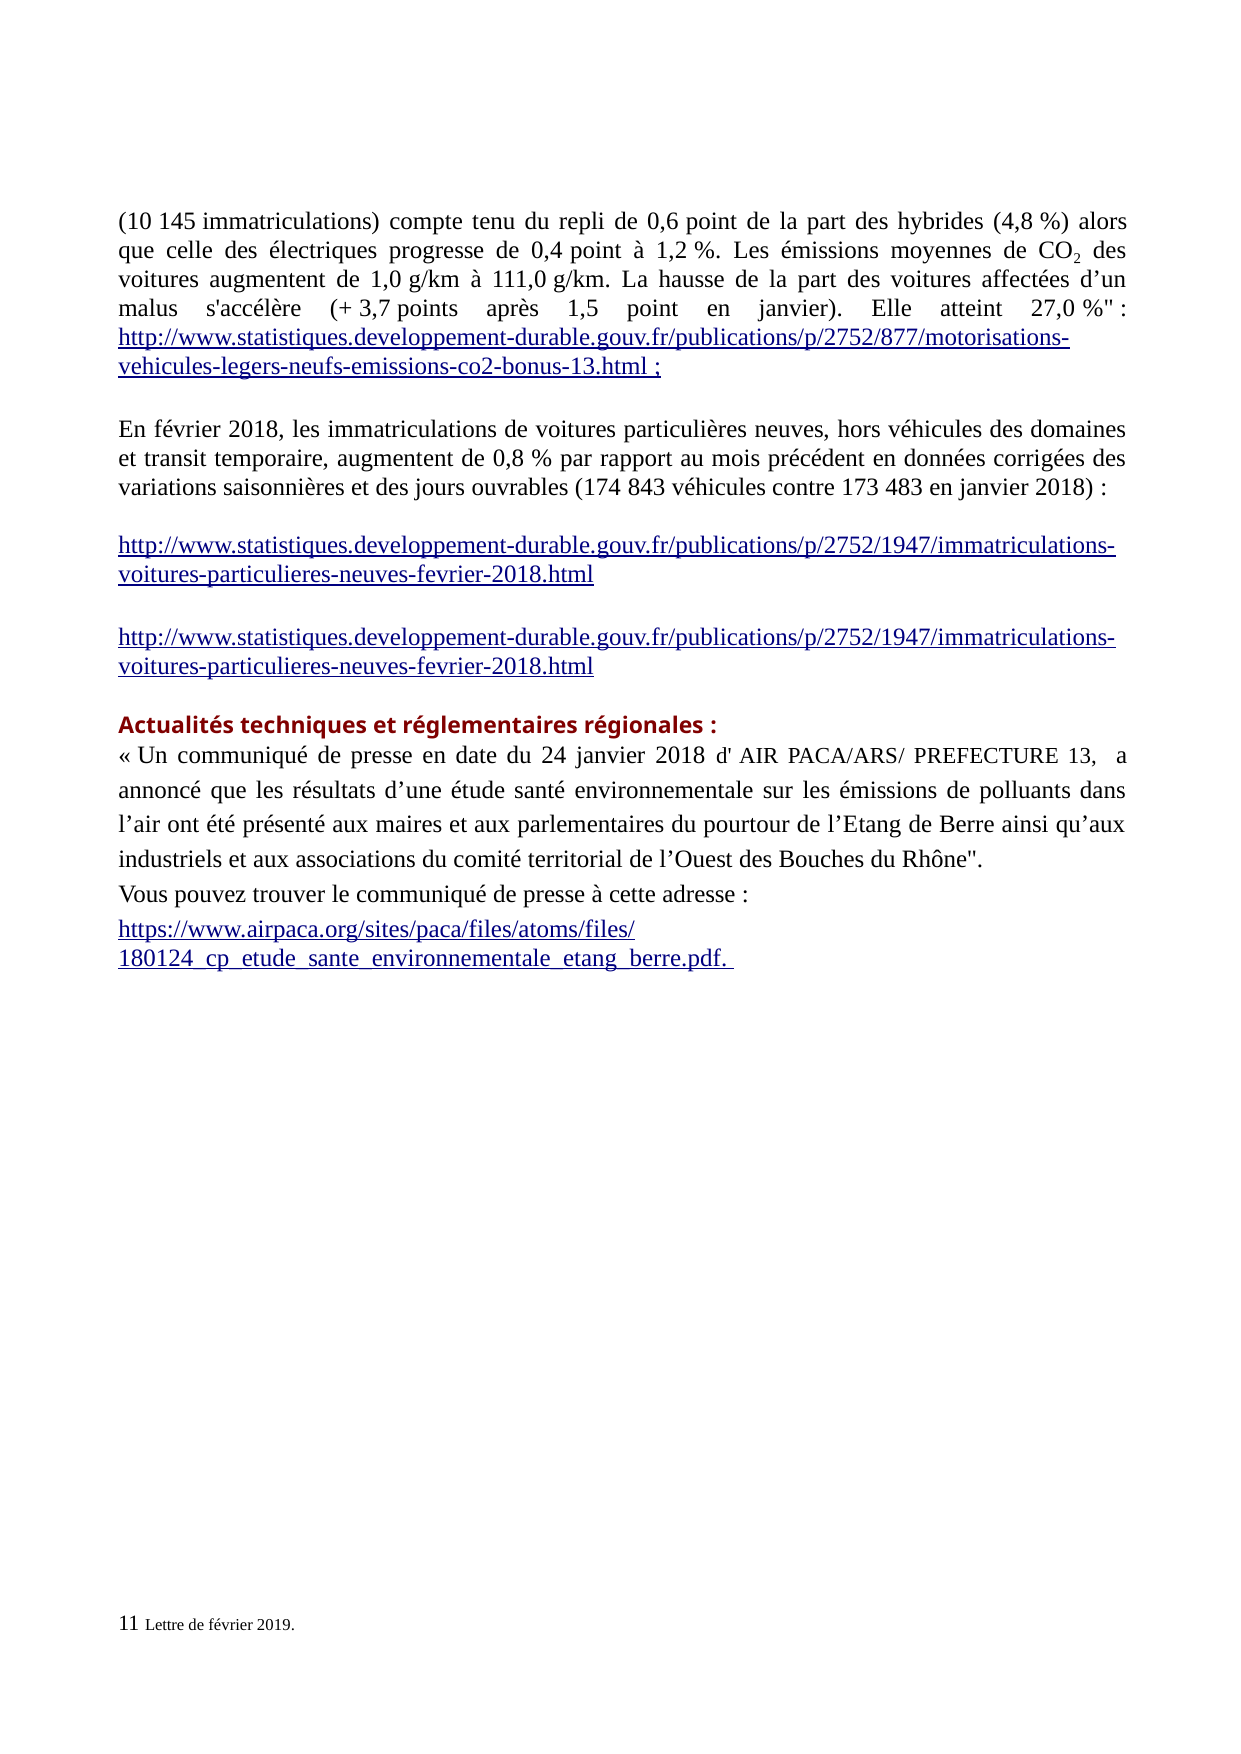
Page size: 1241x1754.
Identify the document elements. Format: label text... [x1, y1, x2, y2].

text Actualités techniques et réglementaires régionales : [118, 709, 1127, 740]
text https://www.airpaca.org/sites/paca/files/atoms/files/180124_cp_etude_sante_environnementale_etang_berre.pdf. [118, 914, 1127, 972]
text « Un communiqué de presse en date du 24 janvier 2018 d' AIR PACA/ARS/ PREFECTURE 13, a annoncé que les résultats d’une étude santé environnementale sur les émissions de polluants dans l’air ont été présenté aux maires et aux parlementaires du pourtour de l’Etang de Berre ainsi qu’aux industriels et aux associations du comité territorial de l’Ouest des Bouches du Rhône". [118, 740, 1127, 873]
text En février 2018, les immatriculations de voitures particulières neuves, hors véhicules des domaines et transit temporaire, augmentent de 0,8 % par rapport au mois précédent en données corrigées des variations saisonnières et des jours ouvrables (174 843 véhicules contre 173 483 en janvier 2018) : [118, 414, 1127, 501]
text http://www.statistiques.developpement-durable.gouv.fr/publications/p/2752/1947/immatriculations-voitures-particulieres-neuves-fevrier-2018.html [118, 622, 1127, 680]
text (10 145 immatriculations) compte tenu du repli de 0,6 point de la part des hybrides (4,8 %) alors que celle des électriques progresse de 0,4 point à 1,2 %. Les émissions moyennes de CO₂ des voitures augmentent de 1,0 g/km à 111,0 g/km. La hausse de la part des voitures affectées d’un malus s'accélère (+ 3,7 points après 1,5 point en janvier). Elle atteint 27,0 %" : http://www.statistiques.developpement-durable.gouv.fr/publications/p/2752/877/motorisations-vehicules-legers-neufs-emissions-co2-bonus-13.html ; [118, 206, 1127, 380]
text http://www.statistiques.developpement-durable.gouv.fr/publications/p/2752/1947/immatriculations-voitures-particulieres-neuves-fevrier-2018.html [118, 530, 1127, 588]
text Vous pouvez trouver le communiqué de presse à cette adresse : [118, 879, 1127, 908]
